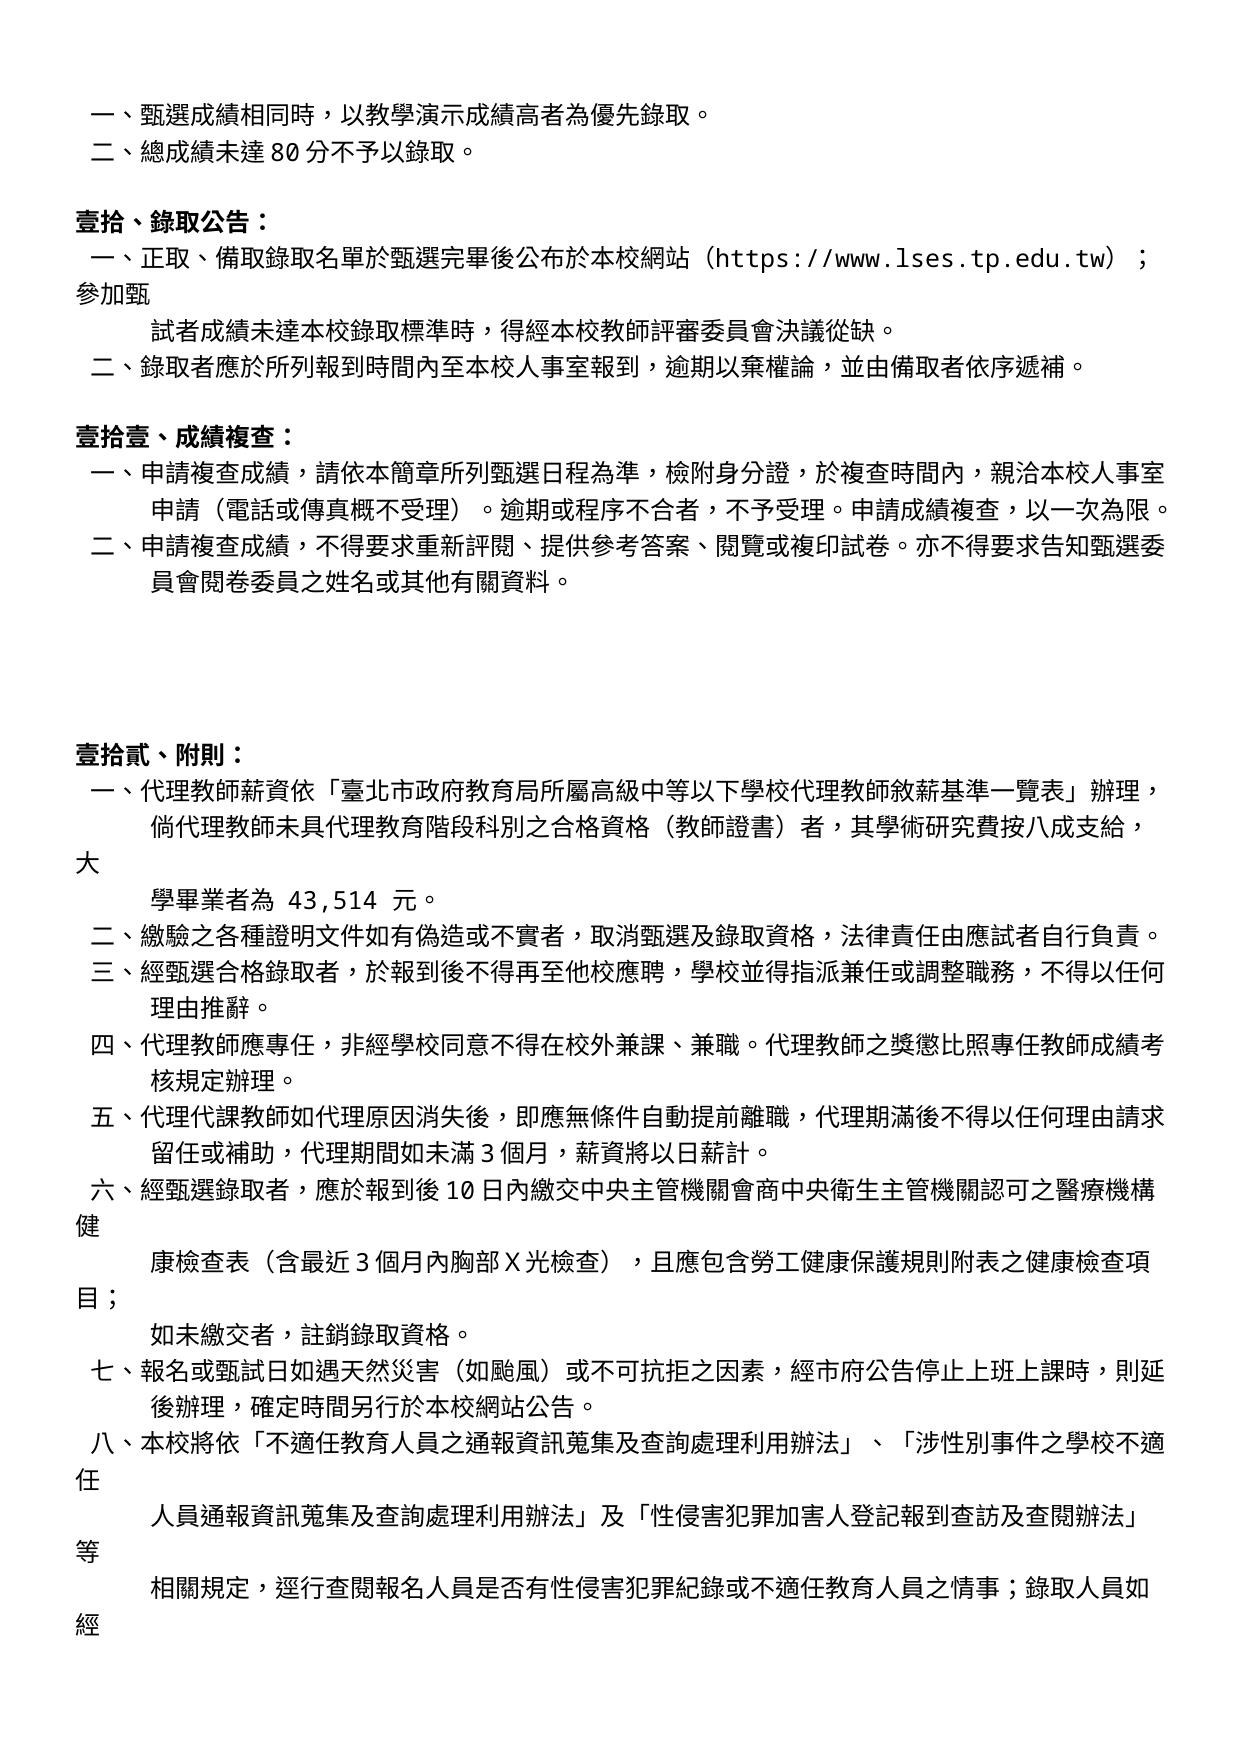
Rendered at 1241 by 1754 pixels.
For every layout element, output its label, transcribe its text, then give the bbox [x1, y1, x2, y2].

text 一、甄選成績相同時，以教學演示成績高者為優先錄取。 [75, 96, 1165, 132]
text 一、申請複查成績，請依本簡章所列甄選日程為準，檢附身分證，於複查時間內，親洽本校人事室 [75, 454, 1165, 490]
text 學畢業者為 43,514 元。 [75, 880, 1165, 916]
text 理由推辭。 [75, 989, 1165, 1025]
text 二、申請複查成績，不得要求重新評閱、提供參考答案、閱覽或複印試卷。亦不得要求告知甄選委 [75, 526, 1165, 563]
text 人員通報資訊蒐集及查詢處理利用辦法」及「性侵害犯罪加害人登記報到查訪及查閱辦法」等 [75, 1496, 1165, 1569]
text 後辦理，確定時間另行於本校網站公告。 [75, 1388, 1165, 1424]
text 一、代理教師薪資依「臺北市政府教育局所屬高級中等以下學校代理教師敘薪基準一覽表」辦理， [75, 771, 1165, 808]
text 四、代理教師應專任，非經學校同意不得在校外兼課、兼職。代理教師之獎懲比照專任教師成績考 [75, 1025, 1165, 1061]
text 五、代理代課教師如代理原因消失後，即應無條件自動提前離職，代理期滿後不得以任何理由請求 [75, 1098, 1165, 1134]
text 二、總成績未達80分不予以錄取。 [75, 132, 1165, 168]
text 相關規定，逕行查閱報名人員是否有性侵害犯罪紀錄或不適任教育人員之情事；錄取人員如經 [75, 1569, 1165, 1641]
text 壹拾、錄取公告： [75, 202, 1165, 238]
text 留任或補助，代理期間如未滿3個月，薪資將以日薪計。 [75, 1134, 1165, 1170]
text 員會閱卷委員之姓名或其他有關資料。 [75, 563, 1165, 599]
text 二、繳驗之各種證明文件如有偽造或不實者，取消甄選及錄取資格，法律責任由應試者自行負責。 [75, 916, 1165, 953]
text 申請（電話或傳真概不受理）。逾期或程序不合者，不予受理。申請成績複查，以一次為限。 [75, 490, 1165, 526]
text 壹拾壹、成績複查： [75, 418, 1165, 454]
text 二、錄取者應於所列報到時間內至本校人事室報到，逾期以棄權論，並由備取者依序遞補。 [75, 347, 1165, 383]
text 壹拾貳、附則： [75, 735, 1165, 771]
text 八、本校將依「不適任教育人員之通報資訊蒐集及查詢處理利用辦法」、「涉性別事件之學校不適任 [75, 1424, 1165, 1496]
text 核規定辦理。 [75, 1061, 1165, 1098]
text 三、經甄選合格錄取者，於報到後不得再至他校應聘，學校並得指派兼任或調整職務，不得以任何 [75, 953, 1165, 989]
text 試者成績未達本校錄取標準時，得經本校教師評審委員會決議從缺。 [75, 311, 1165, 347]
text 一、正取、備取錄取名單於甄選完畢後公布於本校網站（https://www.lses.tp.edu.tw）；參加甄 [75, 238, 1165, 311]
text 康檢查表（含最近3個月內胸部Ｘ光檢查），且應包含勞工健康保護規則附表之健康檢查項目； [75, 1243, 1165, 1315]
text 倘代理教師未具代理教育階段科別之合格資格（教師證書）者，其學術研究費按八成支給，大 [75, 808, 1165, 880]
text 如未繳交者，註銷錄取資格。 [75, 1315, 1165, 1351]
text 六、經甄選錄取者，應於報到後10日內繳交中央主管機關會商中央衛生主管機關認可之醫療機構健 [75, 1170, 1165, 1243]
text 七、報名或甄試日如遇天然災害（如颱風）或不可抗拒之因素，經市府公告停止上班上課時，則延 [75, 1351, 1165, 1388]
